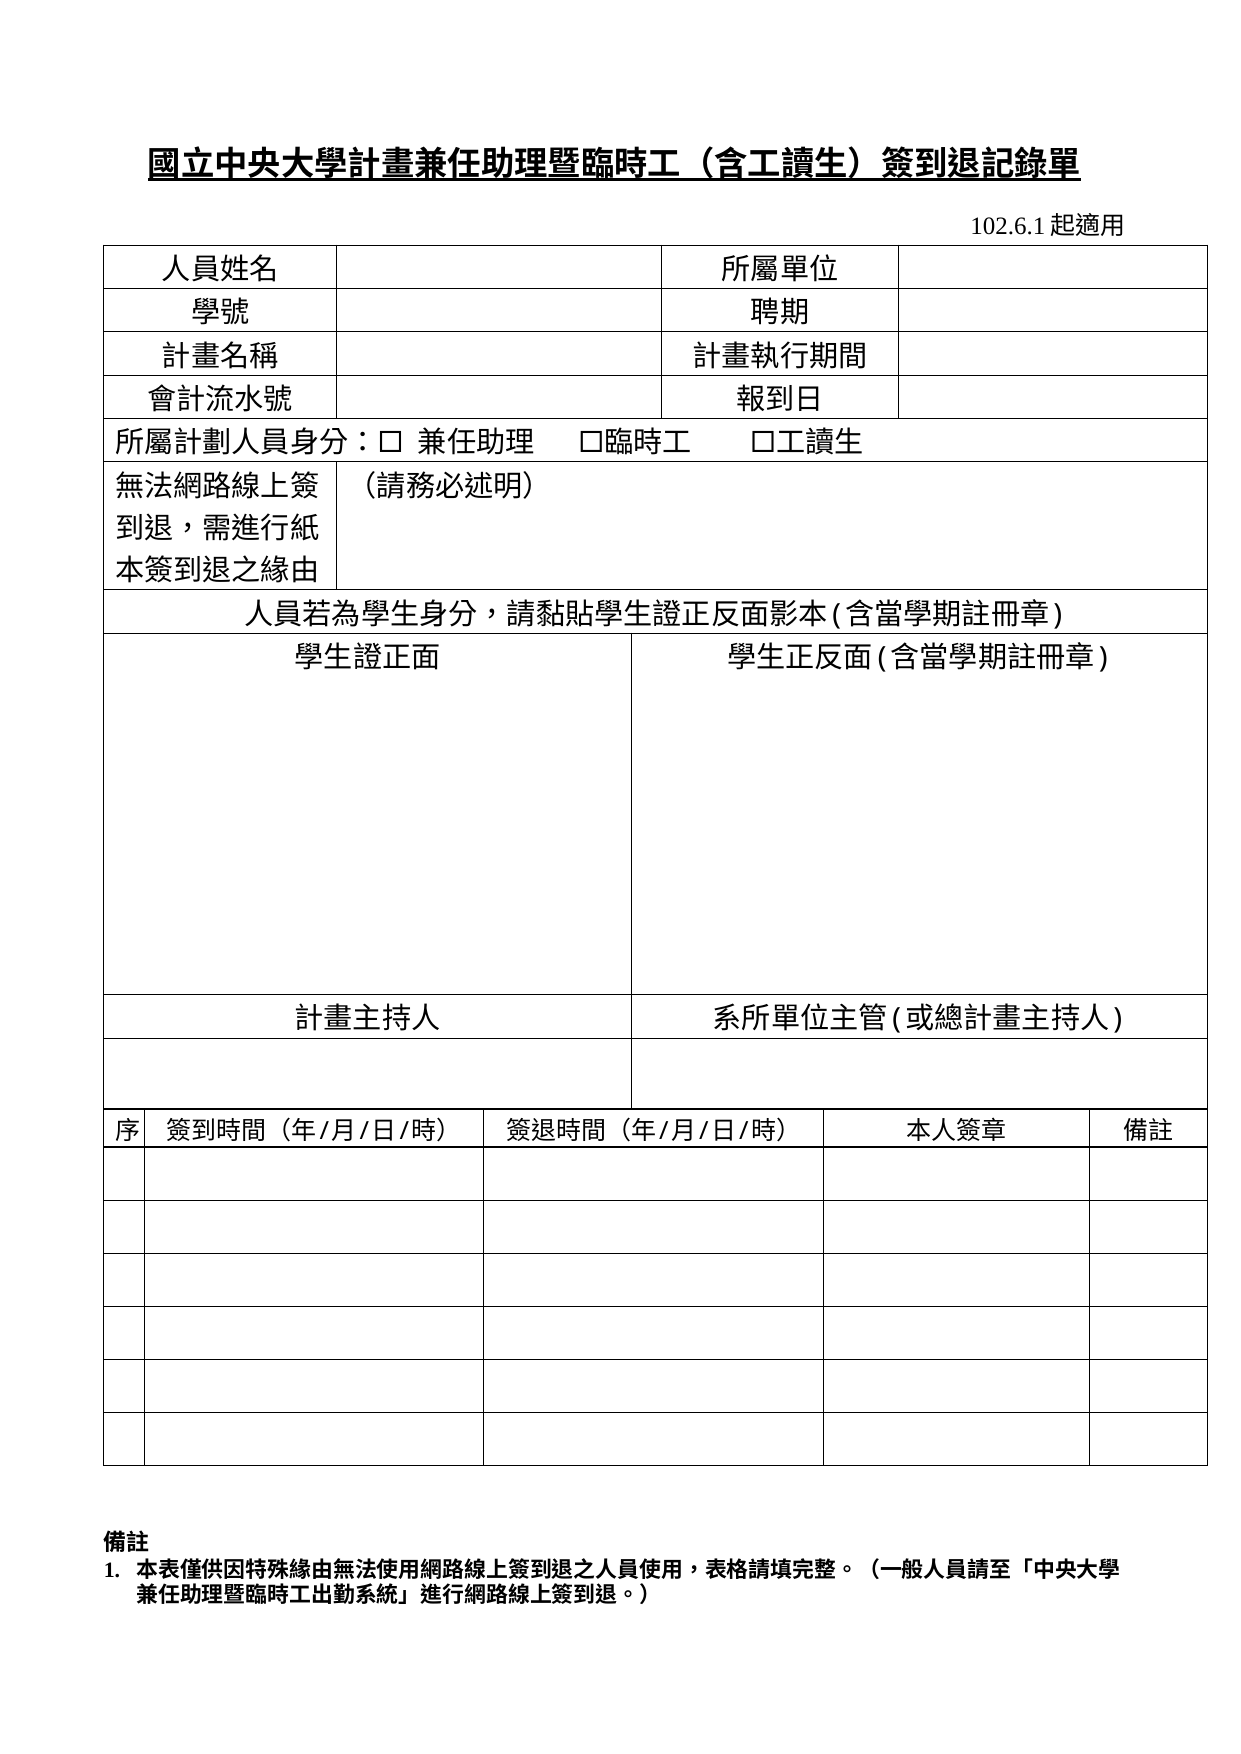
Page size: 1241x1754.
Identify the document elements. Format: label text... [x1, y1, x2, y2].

table_cell [824, 1148, 1089, 1199]
table_cell 系所單位主管(或總計畫主持人) [632, 995, 1207, 1038]
table_cell [824, 1413, 1089, 1465]
table_cell [104, 1360, 144, 1412]
table_cell [484, 1201, 823, 1253]
table_cell 學號 [104, 289, 336, 331]
table_cell [145, 1360, 483, 1412]
table_cell [484, 1360, 823, 1412]
table_cell [899, 289, 1207, 331]
table_header 簽退時間（年/月/日/時） [484, 1110, 823, 1146]
table_cell [104, 1254, 144, 1306]
table_cell [145, 1201, 483, 1253]
table_cell [824, 1254, 1089, 1306]
table_cell [484, 1413, 823, 1465]
table_cell [145, 1254, 483, 1306]
table_cell [1090, 1413, 1207, 1465]
table_cell [104, 1413, 144, 1465]
table_header 本人簽章 [824, 1110, 1089, 1146]
table_cell [337, 376, 661, 418]
table_cell 學生證正面 [104, 634, 631, 993]
table_cell [1090, 1148, 1207, 1199]
table_cell [337, 289, 661, 331]
table_cell 計畫主持人 [104, 995, 631, 1038]
text 國立中央大學計畫兼任助理暨臨時工（含工讀生）簽到退記錄單 [103, 119, 1125, 182]
table_header 簽到時間（年/月/日/時） [145, 1110, 483, 1146]
table_cell [145, 1307, 483, 1359]
table_cell [1090, 1360, 1207, 1412]
table_cell [899, 376, 1207, 418]
table_cell [824, 1307, 1089, 1359]
table_cell 計畫名稱 [104, 332, 336, 374]
list 本表僅供因特殊緣由無法使用網路線上簽到退之人員使用，表格請填完整。（一般人員請至「中央大學兼任助理暨臨時工出勤系統」進行網路線上簽到退。） [103, 1557, 1125, 1607]
table_cell （請務必述明） [337, 462, 1207, 589]
table_cell [337, 332, 661, 374]
table_cell 無法網路線上簽到退，需進行紙本簽到退之緣由 [104, 462, 336, 589]
table_cell 會計流水號 [104, 376, 336, 418]
table_cell [104, 1201, 144, 1253]
table_cell [632, 1039, 1207, 1108]
table_cell [484, 1254, 823, 1306]
table_cell [824, 1201, 1089, 1253]
table_cell [899, 332, 1207, 374]
table_header 人員姓名 [104, 246, 336, 288]
table_cell 所屬計劃人員身分： 兼任助理 臨時工 工讀生 [104, 419, 1207, 461]
table_header 序 [104, 1110, 144, 1146]
table_cell [145, 1413, 483, 1465]
table_cell [1090, 1254, 1207, 1306]
table_cell [484, 1148, 823, 1199]
table_header 所屬單位 [662, 246, 898, 288]
table_cell [104, 1148, 144, 1199]
table_cell [1090, 1307, 1207, 1359]
table_header [337, 246, 661, 288]
table_cell [824, 1360, 1089, 1412]
table_cell 人員若為學生身分，請黏貼學生證正反面影本(含當學期註冊章) [104, 590, 1207, 633]
table_header 備註 [1090, 1110, 1207, 1146]
table_cell 報到日 [662, 376, 898, 418]
table_cell 計畫執行期間 [662, 332, 898, 374]
table_cell 聘期 [662, 289, 898, 331]
table_cell 學生正反面(含當學期註冊章) [632, 634, 1207, 993]
table_cell [104, 1039, 631, 1108]
table_cell [104, 1307, 144, 1359]
table_cell [145, 1148, 483, 1199]
table_cell [1090, 1201, 1207, 1253]
text 102.6.1起適用 [103, 182, 1125, 244]
table_header [899, 246, 1207, 288]
text 備註 [103, 1524, 1125, 1557]
table_cell [484, 1307, 823, 1359]
